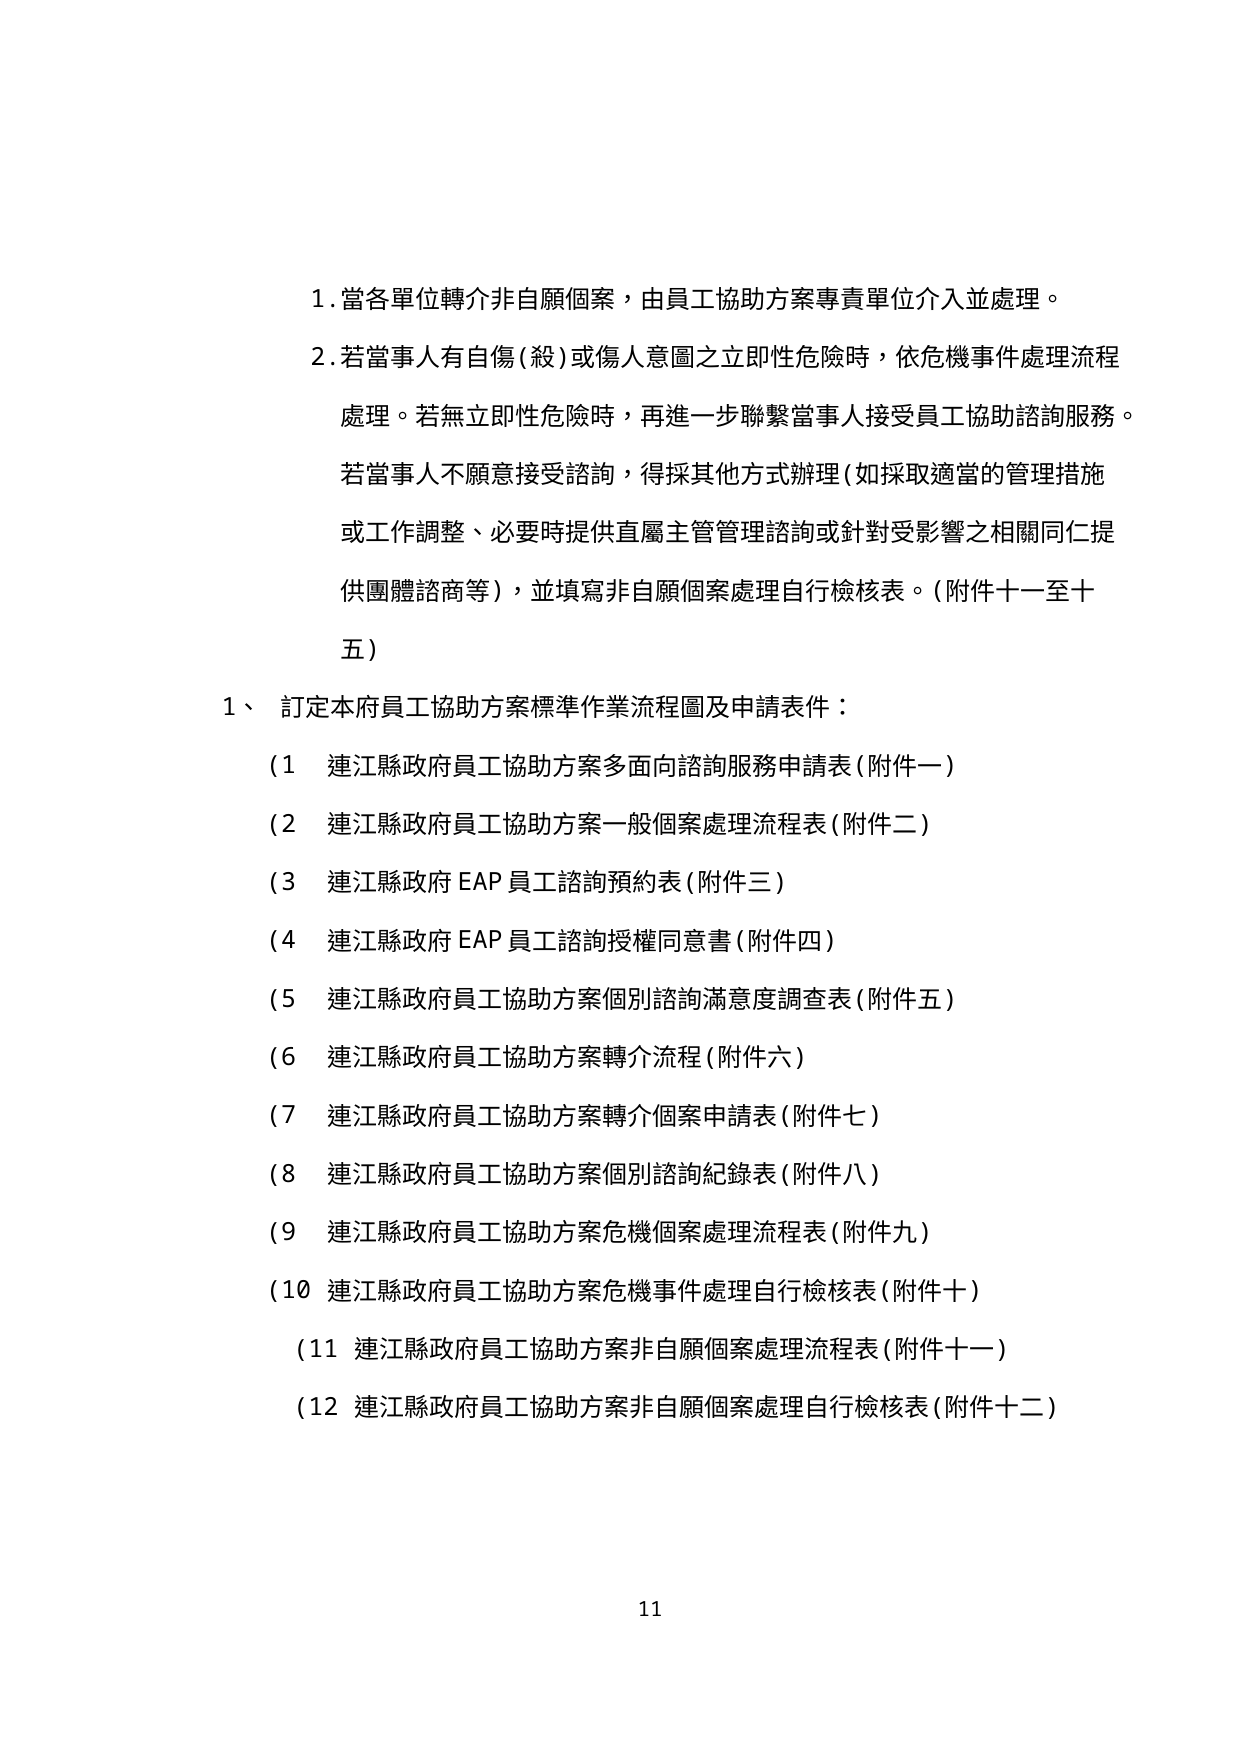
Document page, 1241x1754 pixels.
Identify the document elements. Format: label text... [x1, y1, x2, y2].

list 連江縣政府員工協助方案轉介流程(附件六) [177, 1016, 1122, 1074]
list 連江縣政府員工協助方案危機個案處理流程表(附件九) [177, 1191, 1122, 1249]
list 連江縣政府員工協助方案非自願個案處理自行檢核表(附件十二) [177, 1366, 1122, 1424]
list 若當事人有自傷(殺)或傷人意圖之立即性危險時，依危機事件處理流程處理。若無立即性危險時，再進一步聯繫當事人接受員工協助諮詢服務。若當事人不願意接受諮詢，得採其他方式辦理(如採取適當的管理措施或工作調整、必要時提供直屬主管管理諮詢或針對受影響之相關同仁提供團體諮商等)，並填寫非自願個案處理自行檢核表。(附件十一至十五) [310, 316, 1122, 666]
list 連江縣政府員工協助方案一般個案處理流程表(附件二) [177, 783, 1122, 841]
list 連江縣政府員工協助方案危機事件處理自行檢核表(附件十) [177, 1249, 1122, 1308]
list 連江縣政府員工協助方案轉介個案申請表(附件七) [177, 1074, 1122, 1133]
list 訂定本府員工協助方案標準作業流程圖及申請表件： [221, 666, 1122, 724]
list 連江縣政府EAP員工諮詢授權同意書(附件四) [177, 899, 1122, 958]
list 連江縣政府EAP員工諮詢預約表(附件三) [177, 841, 1122, 899]
list 連江縣政府員工協助方案多面向諮詢服務申請表(附件一) [177, 724, 1122, 783]
list 連江縣政府員工協助方案個別諮詢滿意度調查表(附件五) [177, 958, 1122, 1016]
list 連江縣政府員工協助方案非自願個案處理流程表(附件十一) [177, 1308, 1122, 1366]
list 連江縣政府員工協助方案個別諮詢紀錄表(附件八) [177, 1133, 1122, 1191]
list 當各單位轉介非自願個案，由員工協助方案專責單位介入並處理。 [310, 258, 1122, 316]
